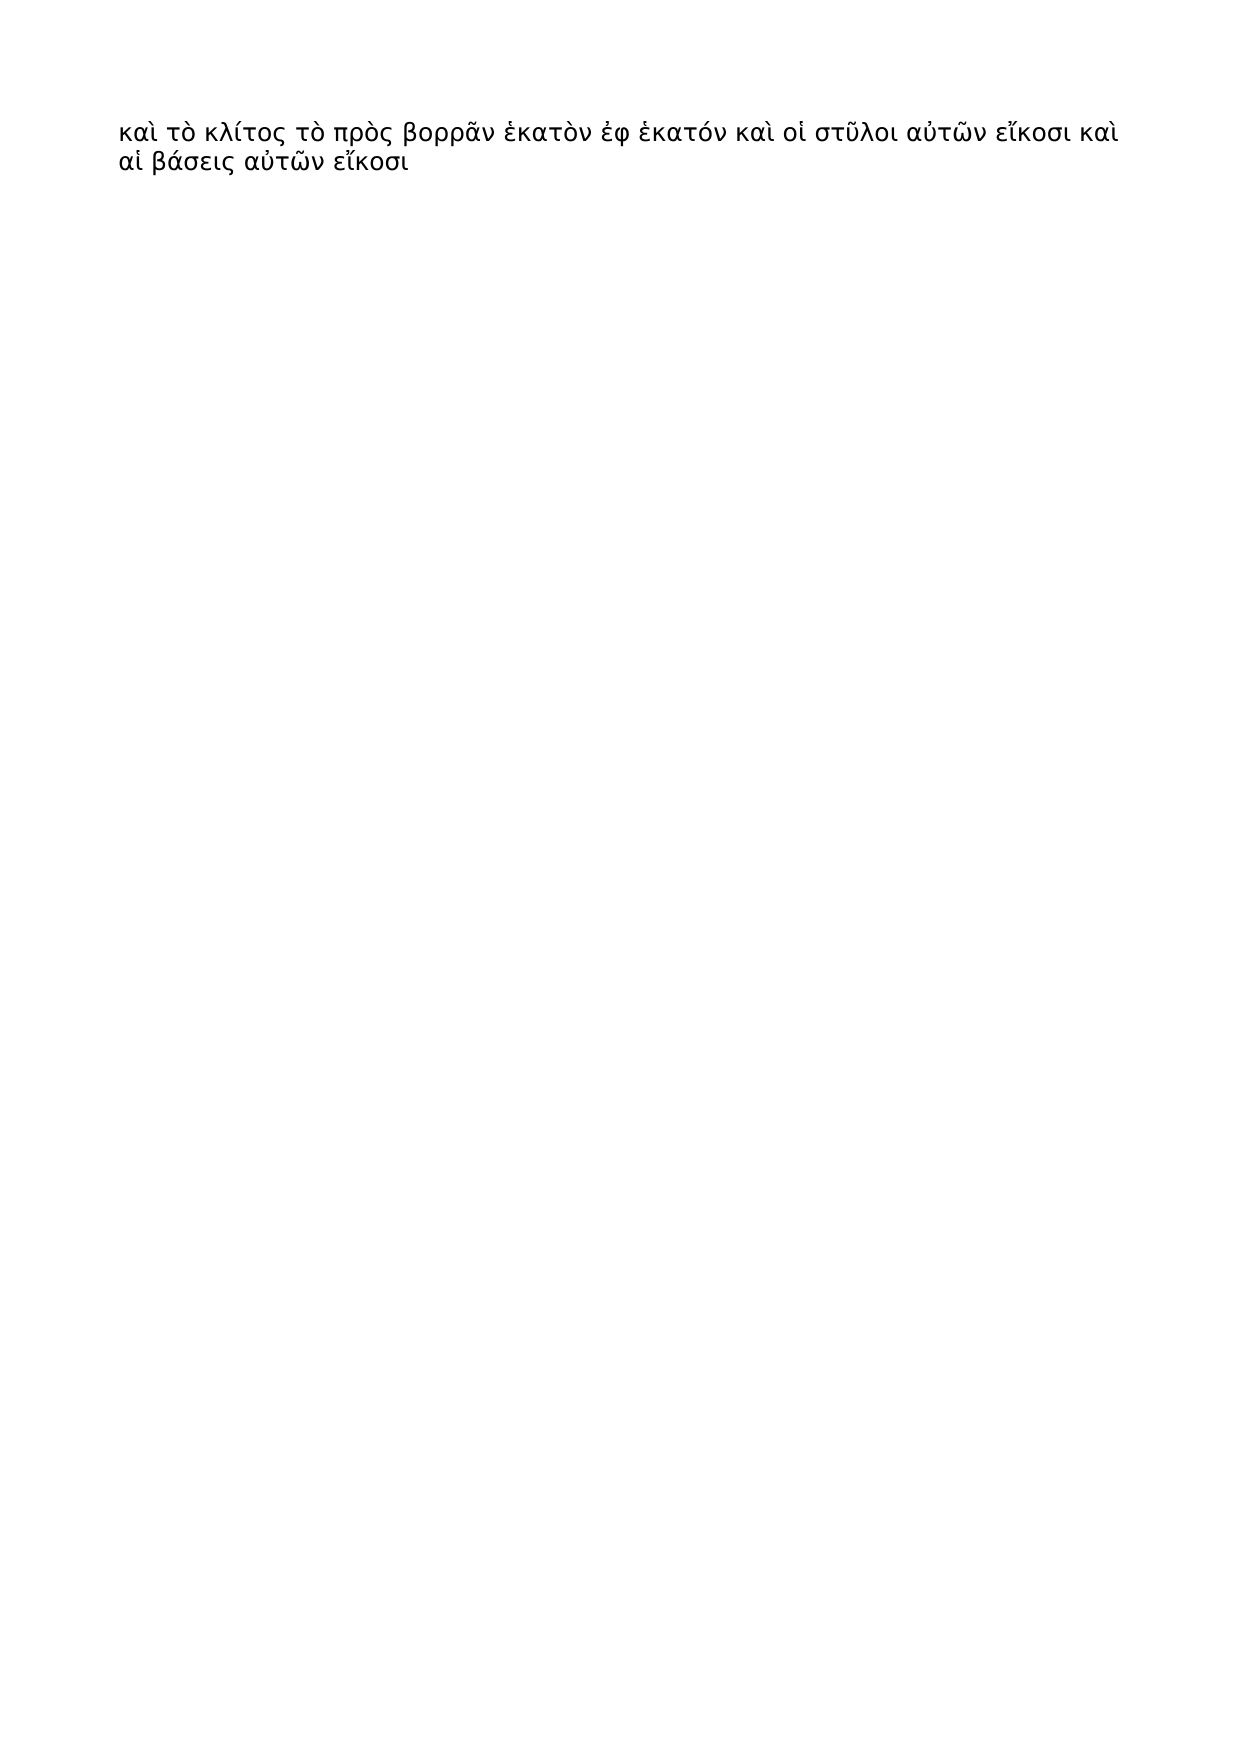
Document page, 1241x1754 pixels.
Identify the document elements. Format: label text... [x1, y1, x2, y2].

text καὶ τὸ κλίτος τὸ πρὸς βορρᾶν ἑκατὸν ἐφ ἑκατόν καὶ οἱ στῦλοι αὐτῶν εἴκοσι καὶ αἱ βάσεις αὐτῶν εἴκοσι [118, 118, 1122, 176]
